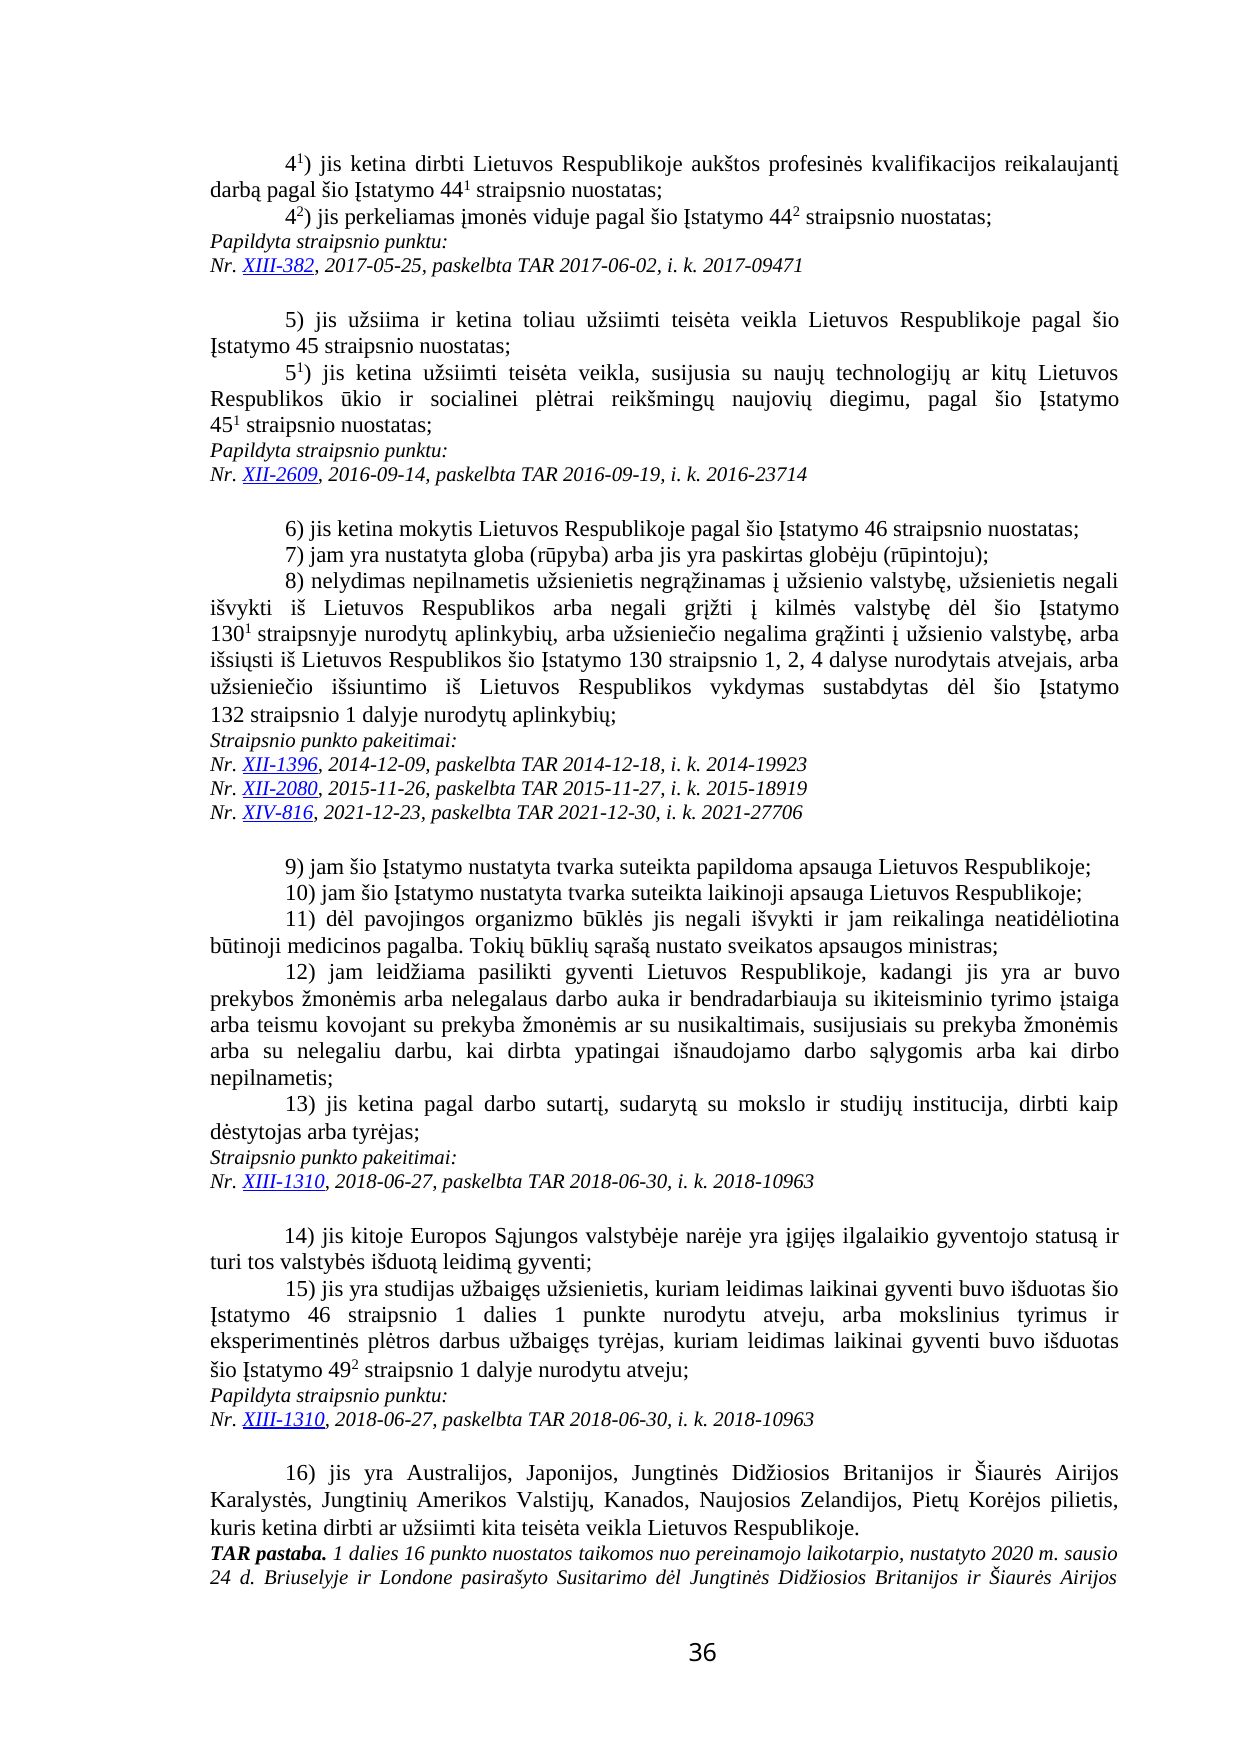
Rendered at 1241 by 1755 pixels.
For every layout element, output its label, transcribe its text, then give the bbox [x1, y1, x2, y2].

text 8) nelydimas nepilnametis užsienietis negrąžinamas į užsienio valstybę, užsienietis negali išvykti iš Lietuvos Respublikos arba negali grįžti į kilmės valstybę dėl šio Įstatymo 1301 straipsnyje nurodytų aplinkybių, arba užsieniečio negalima grąžinti į užsienio valstybę, arba išsiųsti iš Lietuvos Respublikos šio Įstatymo 130 straipsnio 1, 2, 4 dalyse nurodytais atvejais, arba užsieniečio išsiuntimo iš Lietuvos Respublikos vykdymas sustabdytas dėl šio Įstatymo 132 straipsnio 1 dalyje nurodytų aplinkybių; [210, 567, 1120, 728]
text Nr. XIII-1310, 2018-06-27, paskelbta TAR 2018-06-30, i. k. 2018-10963 [210, 1407, 1120, 1431]
text Papildyta straipsnio punktu: [210, 229, 1120, 253]
text 51) jis ketina užsiimti teisėta veikla, susijusia su naujų technologijų ar kitų Lietuvos Respublikos ūkio ir socialinei plėtrai reikšmingų naujovių diegimu, pagal šio Įstatymo 451 straipsnio nuostatas; [210, 359, 1120, 438]
text 6) jis ketina mokytis Lietuvos Respublikoje pagal šio Įstatymo 46 straipsnio nuostatas; [210, 514, 1120, 541]
text Straipsnio punkto pakeitimai: [210, 728, 1120, 752]
text TAR pastaba. 1 dalies 16 punkto nuostatos taikomos nuo pereinamojo laikotarpio, nustatyto 2020 m. sausio 24 d. Briuselyje ir Londone pasirašyto Susitarimo dėl Jungtinės Didžiosios Britanijos ir Šiaurės Airijos [210, 1541, 1120, 1589]
text 42) jis perkeliamas įmonės viduje pagal šio Įstatymo 442 straipsnio nuostatas; [210, 203, 1120, 229]
text Nr. XIV-816, 2021-12-23, paskelbta TAR 2021-12-30, i. k. 2021-27706 [210, 800, 1120, 824]
text 5) jis užsiima ir ketina toliau užsiimti teisėta veikla Lietuvos Respublikoje pagal šio Įstatymo 45 straipsnio nuostatas; [210, 306, 1120, 359]
text 13) jis ketina pagal darbo sutartį, sudarytą su mokslo ir studijų institucija, dirbti kaip dėstytojas arba tyrėjas; [210, 1090, 1120, 1145]
text Nr. XIII-382, 2017-05-25, paskelbta TAR 2017-06-02, i. k. 2017-09471 [210, 253, 1120, 277]
text 16) jis yra Australijos, Japonijos, Jungtinės Didžiosios Britanijos ir Šiaurės Airijos Karalystės, Jungtinių Amerikos Valstijų, Kanados, Naujosios Zelandijos, Pietų Korėjos pilietis, kuris ketina dirbti ar užsiimti kita teisėta veikla Lietuvos Respublikoje. [210, 1459, 1120, 1541]
text 11) dėl pavojingos organizmo būklės jis negali išvykti ir jam reikalinga neatidėliotina būtinoji medicinos pagalba. Tokių būklių sąrašą nustato sveikatos apsaugos ministras; [210, 906, 1120, 958]
text Nr. XII-2609, 2016-09-14, paskelbta TAR 2016-09-19, i. k. 2016-23714 [210, 462, 1120, 486]
text Nr. XII-1396, 2014-12-09, paskelbta TAR 2014-12-18, i. k. 2014-19923 [210, 752, 1120, 776]
text 41) jis ketina dirbti Lietuvos Respublikoje aukštos profesinės kvalifikacijos reikalaujantį darbą pagal šio Įstatymo 441 straipsnio nuostatas; [210, 150, 1120, 203]
text Nr. XII-2080, 2015-11-26, paskelbta TAR 2015-11-27, i. k. 2015-18919 [210, 776, 1120, 800]
text 9) jam šio Įstatymo nustatyta tvarka suteikta papildoma apsauga Lietuvos Respublikoje; [210, 853, 1120, 879]
text Papildyta straipsnio punktu: [210, 438, 1120, 462]
text 15) jis yra studijas užbaigęs užsienietis, kuriam leidimas laikinai gyventi buvo išduotas šio Įstatymo 46 straipsnio 1 dalies 1 punkte nurodytu atveju, arba mokslinius tyrimus ir eksperimentinės plėtros darbus užbaigęs tyrėjas, kuriam leidimas laikinai gyventi buvo išduotas šio Įstatymo 492 straipsnio 1 dalyje nurodytu atveju; [210, 1275, 1120, 1382]
text 12) jam leidžiama pasilikti gyventi Lietuvos Respublikoje, kadangi jis yra ar buvo prekybos žmonėmis arba nelegalaus darbo auka ir bendradarbiauja su ikiteisminio tyrimo įstaiga arba teismu kovojant su prekyba žmonėmis ar su nusikaltimais, susijusiais su prekyba žmonėmis arba su nelegaliu darbu, kai dirbta ypatingai išnaudojamo darbo sąlygomis arba kai dirbo nepilnametis; [210, 958, 1120, 1090]
text Straipsnio punkto pakeitimai: [210, 1145, 1120, 1169]
text 10) jam šio Įstatymo nustatyta tvarka suteikta laikinoji apsauga Lietuvos Respublikoje; [210, 879, 1120, 906]
text Papildyta straipsnio punktu: [210, 1382, 1120, 1407]
text Nr. XIII-1310, 2018-06-27, paskelbta TAR 2018-06-30, i. k. 2018-10963 [210, 1169, 1120, 1193]
text 7) jam yra nustatyta globa (rūpyba) arba jis yra paskirtas globėju (rūpintoju); [210, 541, 1120, 567]
text 14) jis kitoje Europos Sąjungos valstybėje narėje yra įgijęs ilgalaikio gyventojo statusą ir turi tos valstybės išduotą leidimą gyventi; [210, 1222, 1120, 1275]
